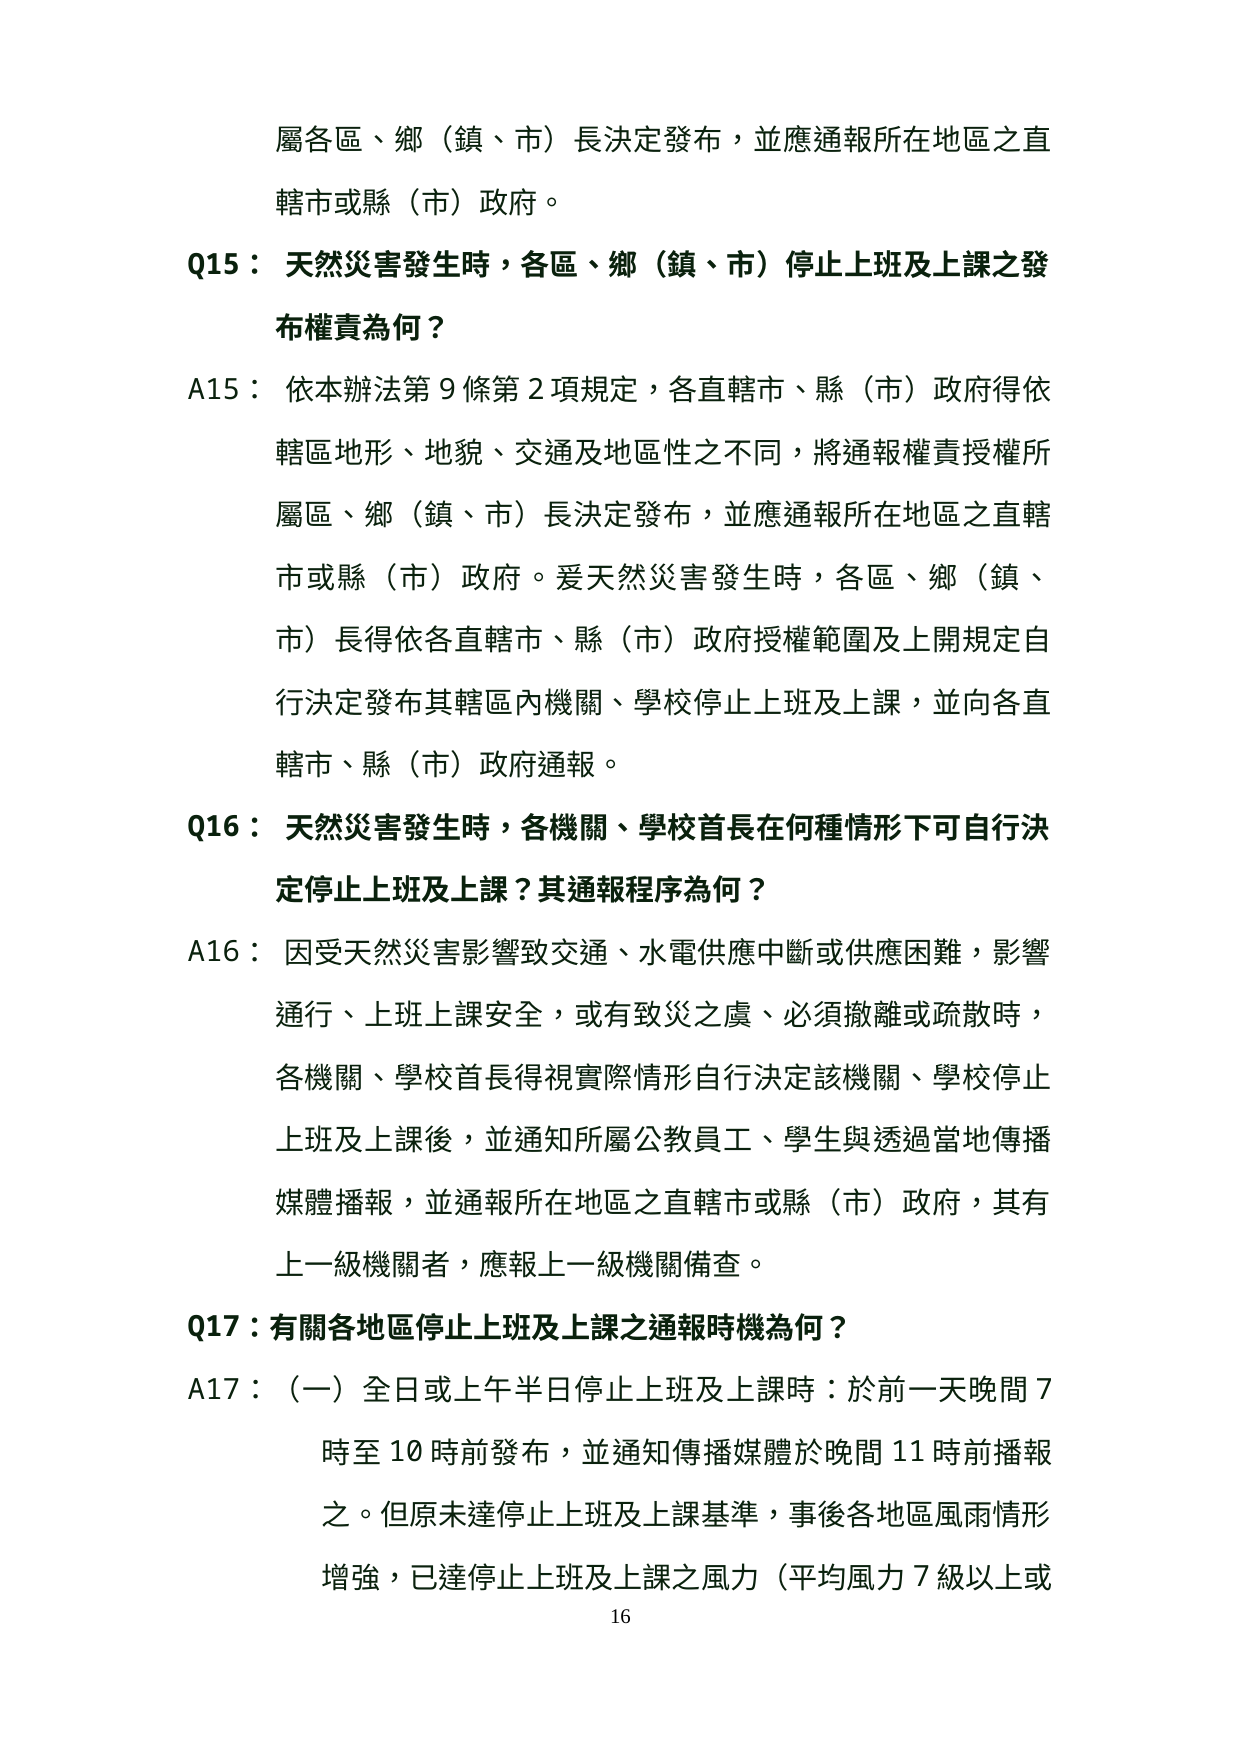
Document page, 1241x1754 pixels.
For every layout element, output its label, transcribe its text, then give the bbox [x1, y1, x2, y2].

text Q17：有關各地區停止上班及上課之通報時機為何？ [187, 1284, 1053, 1346]
text A15： 依本辦法第9條第2項規定，各直轄市、縣（市）政府得依轄區地形、地貌、交通及地區性之不同，將通報權責授權所屬區、鄉（鎮、市）長決定發布，並應通報所在地區之直轄市或縣（市）政府。爰天然災害發生時，各區、鄉（鎮、市）長得依各直轄市、縣（市）政府授權範圍及上開規定自行決定發布其轄區內機關、學校停止上班及上課，並向各直轄市、縣（市）政府通報。 [187, 346, 1053, 784]
text Q15： 天然災害發生時，各區、鄉（鎮、市）停止上班及上課之發布權責為何？ [187, 221, 1053, 346]
text A16： 因受天然災害影響致交通、水電供應中斷或供應困難，影響通行、上班上課安全，或有致災之虞、必須撤離或疏散時，各機關、學校首長得視實際情形自行決定該機關、學校停止上班及上課後，並通知所屬公教員工、學生與透過當地傳播媒體播報，並通報所在地區之直轄市或縣（市）政府，其有上一級機關者，應報上一級機關備查。 [187, 909, 1053, 1284]
text 屬各區、鄉（鎮、市）長決定發布，並應通報所在地區之直轄市或縣（市）政府。 [187, 96, 1053, 221]
text A17：（一）全日或上午半日停止上班及上課時：於前一天晚間7時至10時前發布，並通知傳播媒體於晚間11時前播報之。但原未達停止上班及上課基準，事後各地區風雨情形增強，已達停止上班及上課之風力（平均風力7級以上或 [187, 1346, 1053, 1596]
text Q16： 天然災害發生時，各機關、學校首長在何種情形下可自行決定停止上班及上課？其通報程序為何？ [187, 784, 1053, 909]
